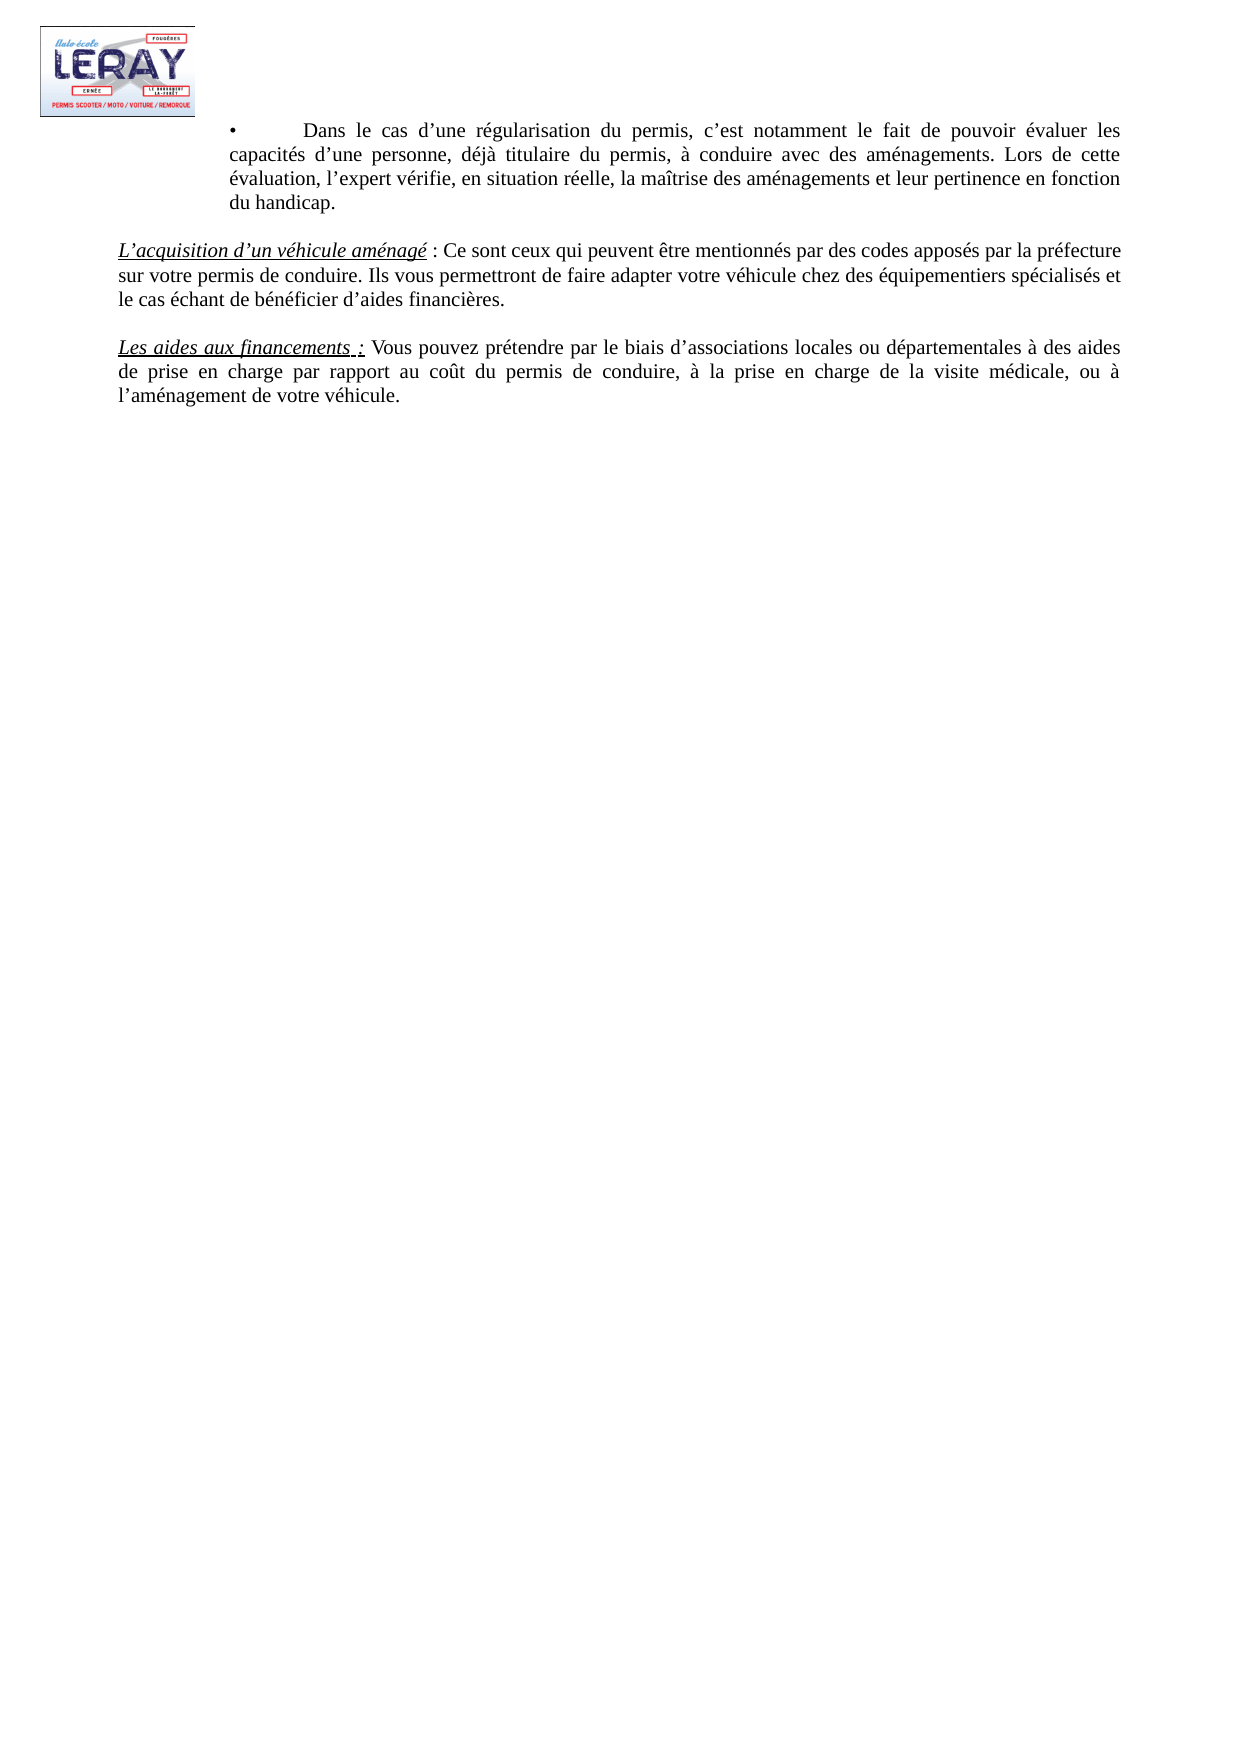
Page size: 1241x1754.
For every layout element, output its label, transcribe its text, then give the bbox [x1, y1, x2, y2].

text Les aides aux financements : Vous pouvez prétendre par le biais d’associations locales ou départementales à des aides de prise en charge par rapport au coût du permis de conduire, à la prise en charge de la visite médicale, ou à l’aménagement de votre véhicule. [118, 335, 1122, 407]
text L’acquisition d’un véhicule aménagé : Ce sont ceux qui peuvent être mentionnés par des codes apposés par la préfecture sur votre permis de conduire. Ils vous permettront de faire adapter votre véhicule chez des équipementiers spécialisés et le cas échant de bénéficier d’aides financières. [118, 238, 1122, 311]
list Dans le cas d’une régularisation du permis, c’est notamment le fait de pouvoir évaluer les capacités d’une personne, déjà titulaire du permis, à conduire avec des aménagements. Lors de cette évaluation, l’expert vérifie, en situation réelle, la maîtrise des aménagements et leur pertinence en fonction du handicap. [229, 118, 1122, 214]
